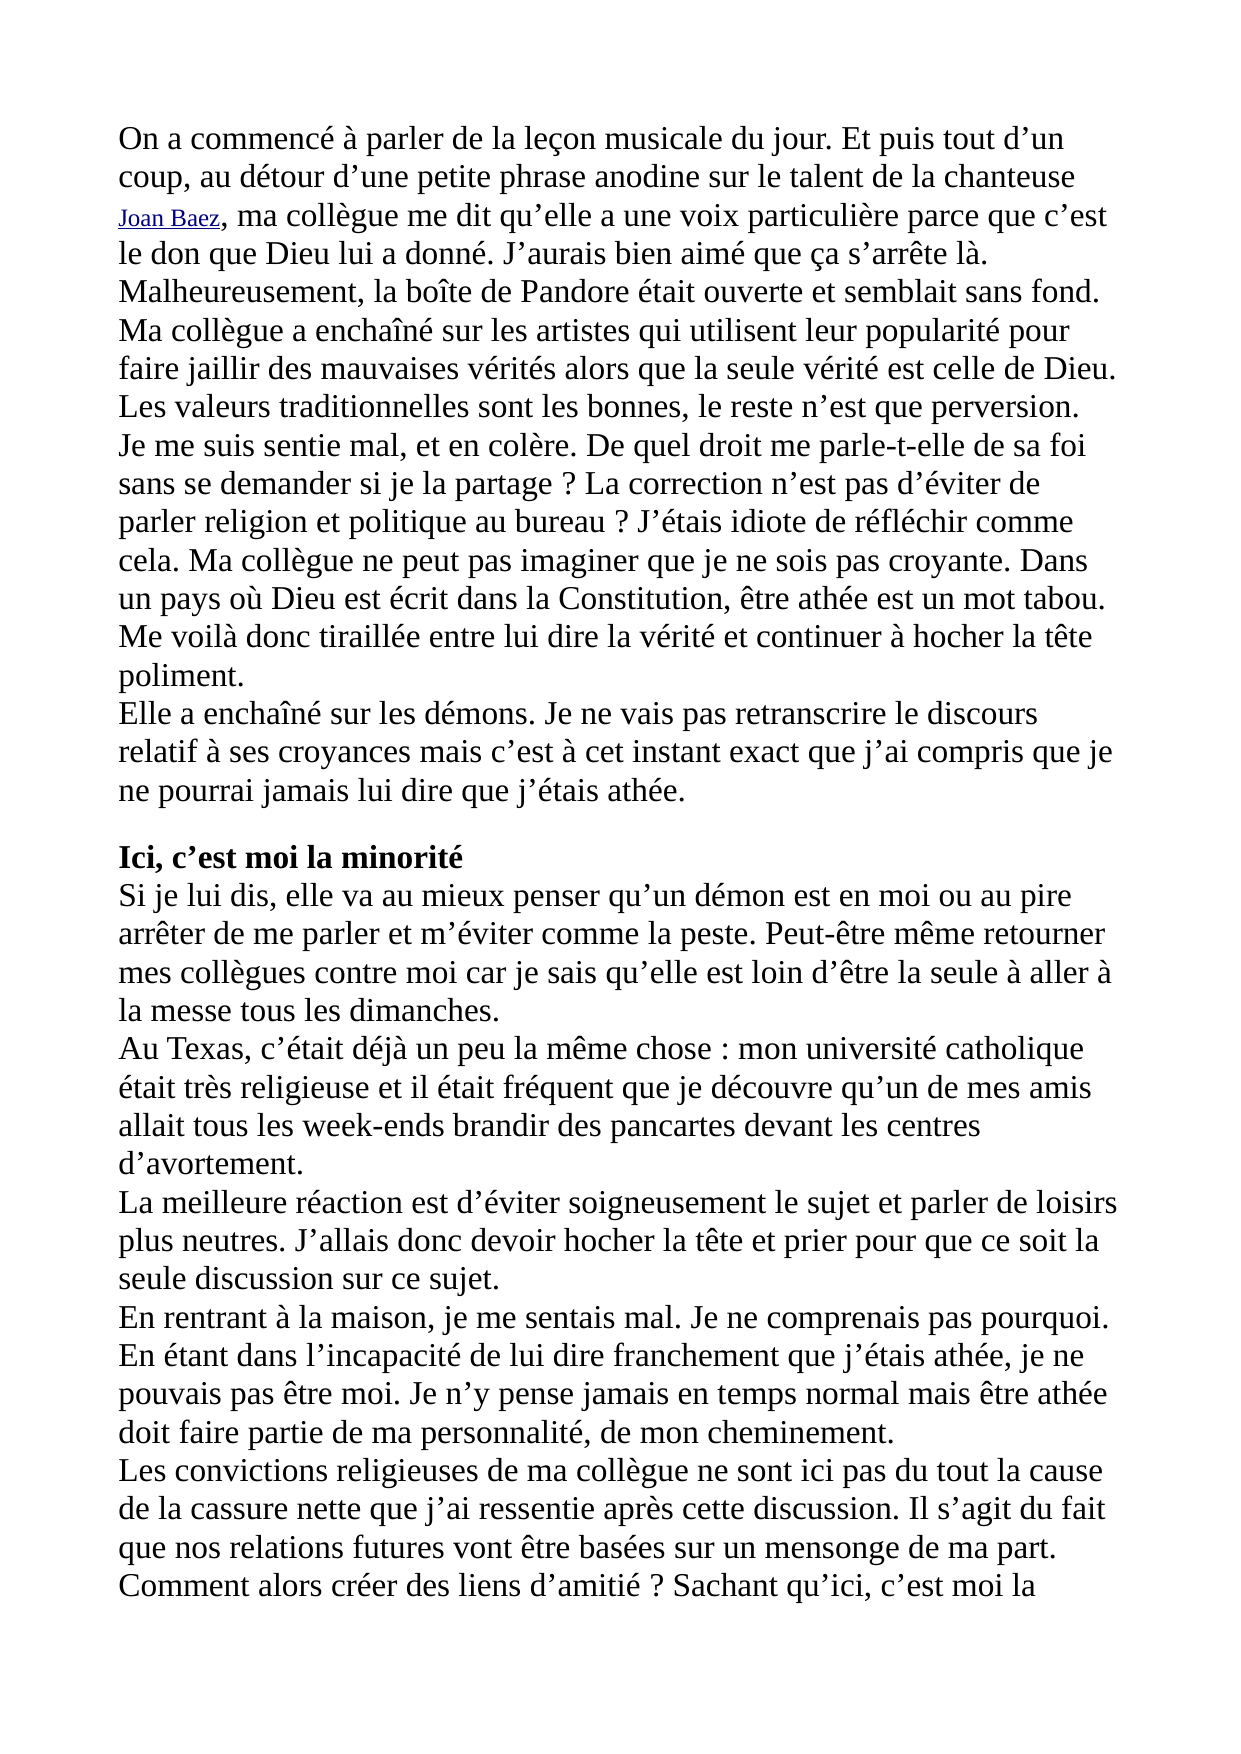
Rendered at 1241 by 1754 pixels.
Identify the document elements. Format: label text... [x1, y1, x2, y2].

text Au Texas, c’était déjà un peu la même chose : mon université catholique était très religieuse et il était fréquent que je découvre qu’un de mes amis allait tous les week-ends brandir des pancartes devant les centres d’avortement. [118, 1028, 1122, 1182]
text Ici, c’est moi la minorité [118, 837, 1122, 875]
text Je me suis sentie mal, et en colère. De quel droit me parle-t-elle de sa foi sans se demander si je la partage ? La correction n’est pas d’éviter de parler religion et politique au bureau ? J’étais idiote de réfléchir comme cela. Ma collègue ne peut pas imaginer que je ne sois pas croyante. Dans un pays où Dieu est écrit dans la Constitution, être athée est un mot tabou. Me voilà donc tiraillée entre lui dire la vérité et continuer à hocher la tête poliment. [118, 425, 1122, 693]
text En étant dans l’incapacité de lui dire franchement que j’étais athée, je ne pouvais pas être moi. Je n’y pense jamais en temps normal mais être athée doit faire partie de ma personnalité, de mon cheminement. [118, 1335, 1122, 1450]
text La meilleure réaction est d’éviter soigneusement le sujet et parler de loisirs plus neutres. J’allais donc devoir hocher la tête et prier pour que ce soit la seule discussion sur ce sujet. [118, 1182, 1122, 1297]
text En rentrant à la maison, je me sentais mal. Je ne comprenais pas pourquoi. [118, 1297, 1122, 1335]
text Si je lui dis, elle va au mieux penser qu’un démon est en moi ou au pire arrêter de me parler et m’éviter comme la peste. Peut-être même retourner mes collègues contre moi car je sais qu’elle est loin d’être la seule à aller à la messe tous les dimanches. [118, 875, 1122, 1028]
text Elle a enchaîné sur les démons. Je ne vais pas retranscrire le discours relatif à ses croyances mais c’est à cet instant exact que j’ai compris que je ne pourrai jamais lui dire que j’étais athée. [118, 693, 1122, 808]
text Ma collègue a enchaîné sur les artistes qui utilisent leur popularité pour faire jaillir des mauvaises vérités alors que la seule vérité est celle de Dieu. Les valeurs traditionnelles sont les bonnes, le reste n’est que perversion. [118, 310, 1122, 425]
text Les convictions religieuses de ma collègue ne sont ici pas du tout la cause de la cassure nette que j’ai ressentie après cette discussion. Il s’agit du fait que nos relations futures vont être basées sur un mensonge de ma part. Comment alors créer des liens d’amitié ? Sachant qu’ici, c’est moi la [118, 1450, 1122, 1603]
text On a commencé à parler de la leçon musicale du jour. Et puis tout d’un coup, au détour d’une petite phrase anodine sur le talent de la chanteuse Joan Baez, ma collègue me dit qu’elle a une voix particulière parce que c’est le don que Dieu lui a donné. J’aurais bien aimé que ça s’arrête là. Malheureusement, la boîte de Pandore était ouverte et semblait sans fond. [118, 118, 1122, 310]
